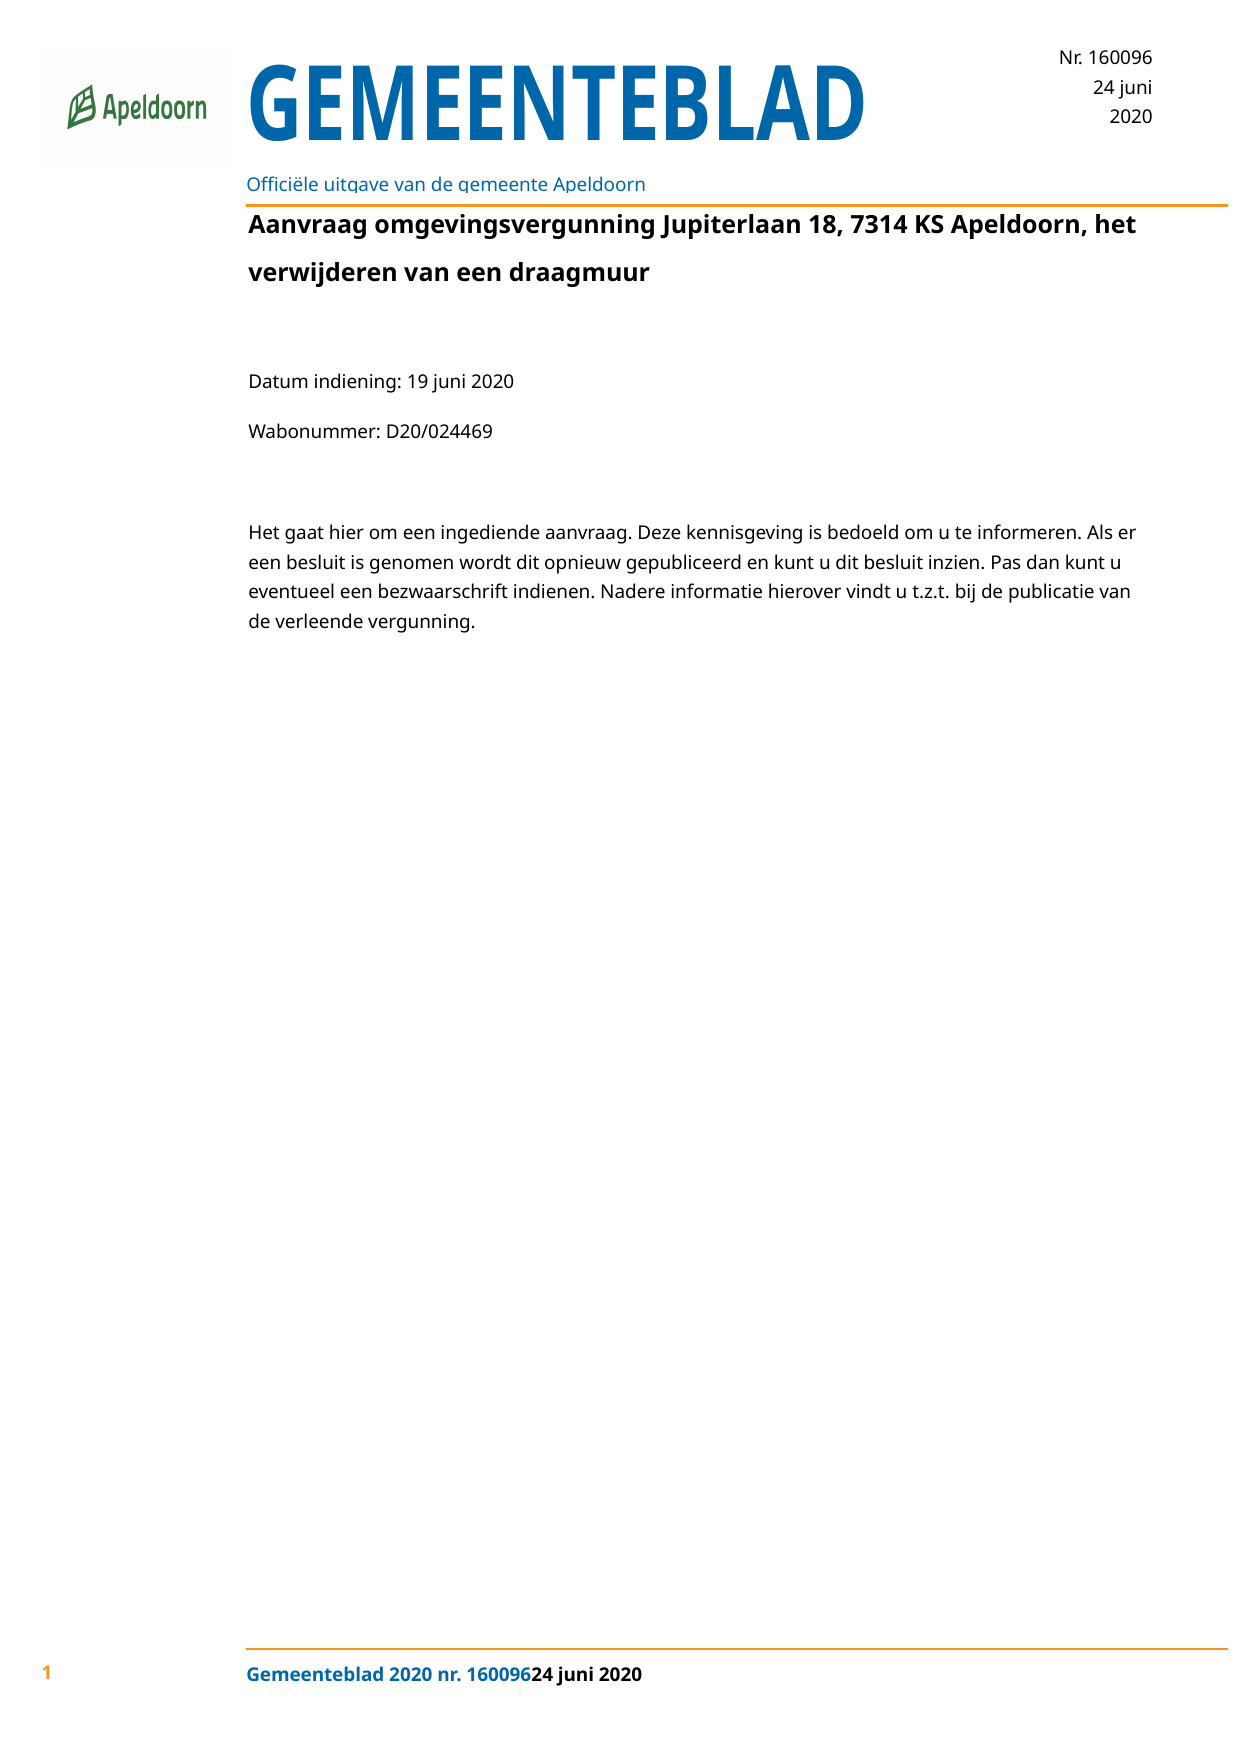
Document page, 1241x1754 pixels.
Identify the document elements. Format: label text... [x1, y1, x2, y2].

text Het gaat hier om een ingediende aanvraag. Deze kennisgeving is bedoeld om u te informeren. Als er een besluit is genomen wordt dit opnieuw gepubliceerd en kunt u dit besluit inzien. Pas dan kunt u eventueel een bezwaarschrift indienen. Nadere informatie hierover vindt u t.z.t. bij de publicatie van de verleende vergunning. [248, 519, 1152, 634]
text Aanvraag omgevingsvergunning Jupiterlaan 18, 7314 KS Apeldoorn, het verwijderen van een draagmuur [248, 207, 1152, 288]
picture [41, 47, 231, 172]
text Wabonummer: D20/024469 [248, 419, 1152, 444]
text Datum indiening: 19 juni 2020 [248, 368, 1152, 394]
